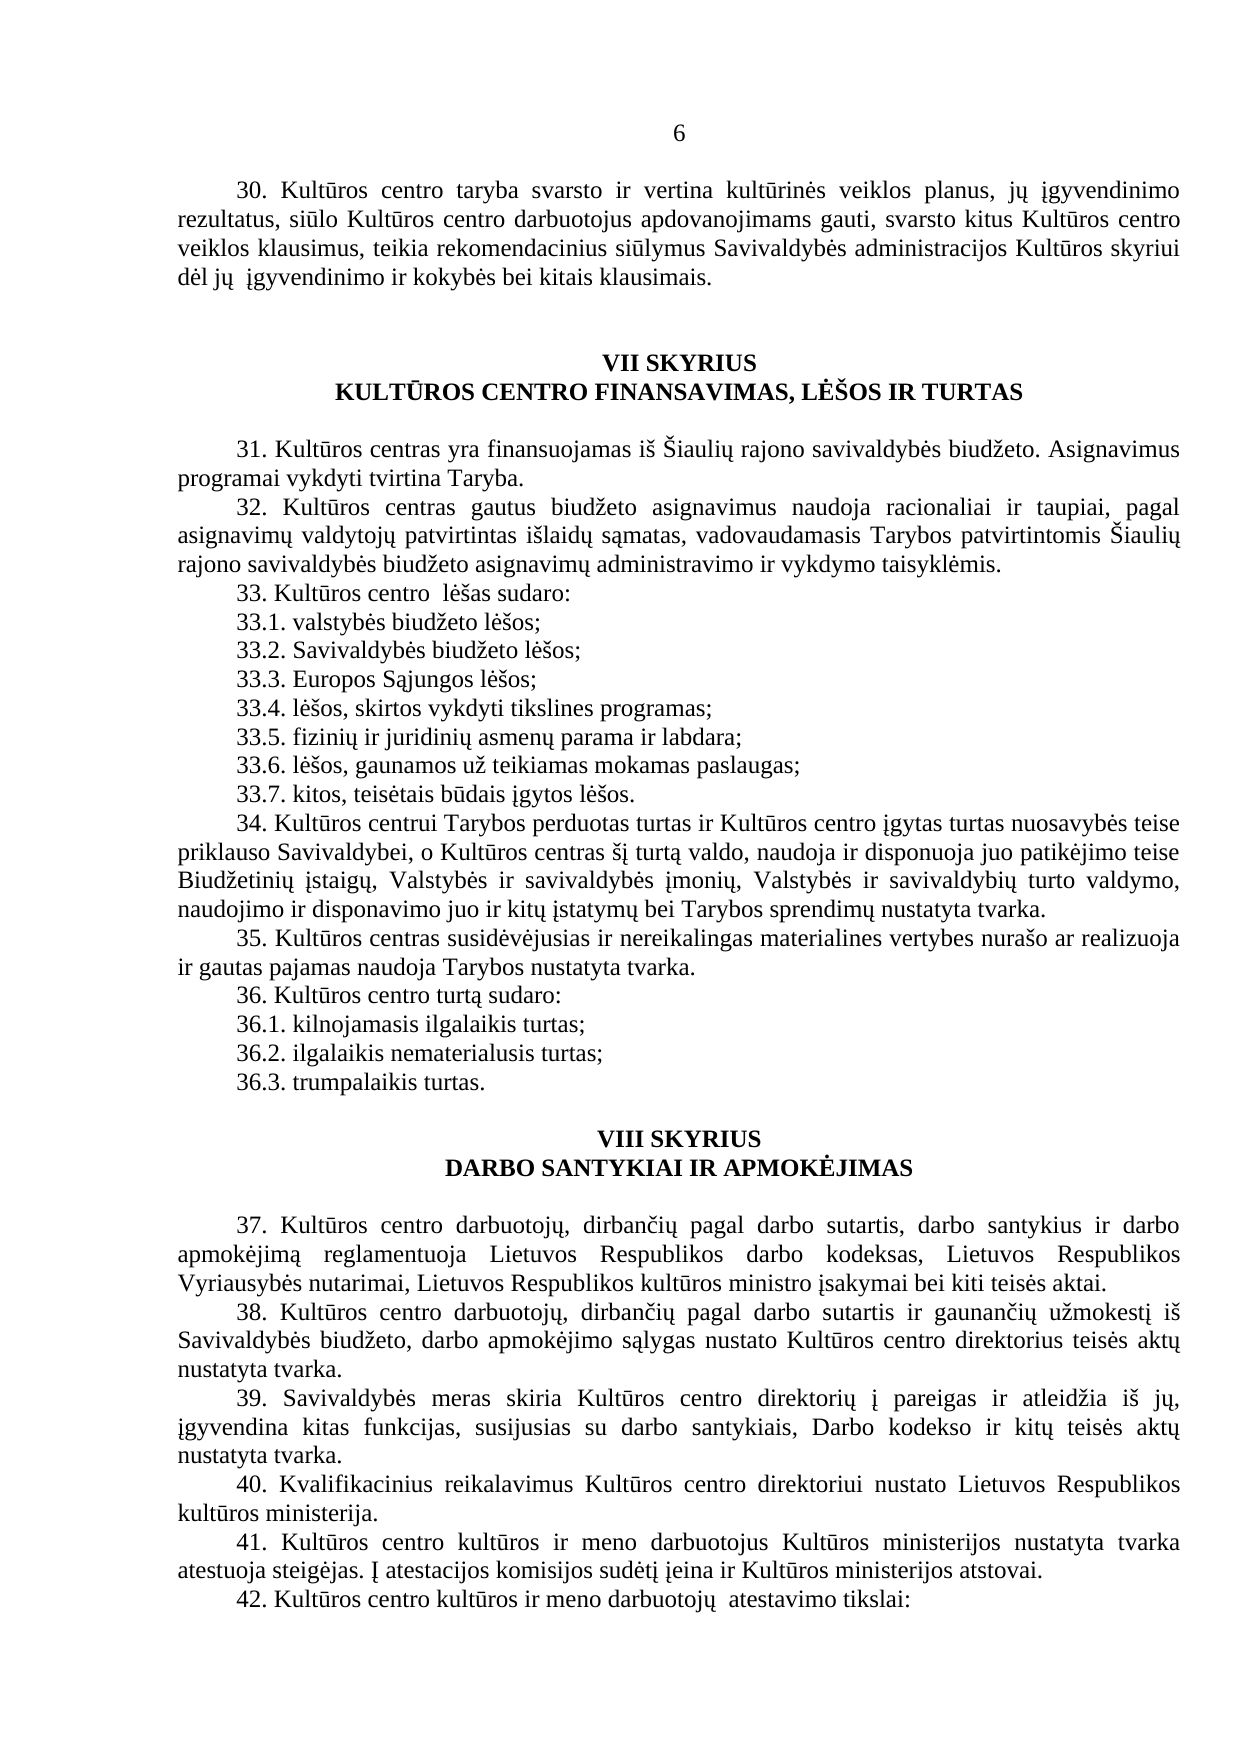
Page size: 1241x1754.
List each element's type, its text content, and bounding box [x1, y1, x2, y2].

text 39. Savivaldybės meras skiria Kultūros centro direktorių į pareigas ir atleidžia iš jų, įgyvendina kitas funkcijas, susijusias su darbo santykiais, Darbo kodekso ir kitų teisės aktų nustatyta tvarka. [177, 1383, 1181, 1469]
text 31. Kultūros centras yra finansuojamas iš Šiaulių rajono savivaldybės biudžeto. Asignavimus programai vykdyti tvirtina Taryba. [177, 434, 1181, 492]
text DARBO SANTYKIAI IR APMOKĖJIMAS [177, 1153, 1181, 1182]
text 41. Kultūros centro kultūros ir meno darbuotojus Kultūros ministerijos nustatyta tvarka atestuoja steigėjas. Į atestacijos komisijos sudėtį įeina ir Kultūros ministerijos atstovai. [177, 1527, 1181, 1584]
text 36. Kultūros centro turtą sudaro: [177, 981, 1181, 1009]
text KULTŪROS CENTRO FINANSAVIMAS, LĖŠOS IR TURTAS [177, 377, 1181, 406]
text 40. Kvalifikacinius reikalavimus Kultūros centro direktoriui nustato Lietuvos Respublikos kultūros ministerija. [177, 1469, 1181, 1527]
text 35. Kultūros centras susidėvėjusias ir nereikalingas materialines vertybes nurašo ar realizuoja ir gautas pajamas naudoja Tarybos nustatyta tvarka. [177, 923, 1181, 981]
text VII SKYRIUS [177, 348, 1181, 377]
text 30. Kultūros centro taryba svarsto ir vertina kultūrinės veiklos planus, jų įgyvendinimo rezultatus, siūlo Kultūros centro darbuotojus apdovanojimams gauti, svarsto kitus Kultūros centro veiklos klausimus, teikia rekomendacinius siūlymus Savivaldybės administracijos Kultūros skyriui dėl jų įgyvendinimo ir kokybės bei kitais klausimais. [177, 176, 1181, 291]
text 33.7. kitos, teisėtais būdais įgytos lėšos. [177, 779, 1181, 808]
text 32. Kultūros centras gautus biudžeto asignavimus naudoja racionaliai ir taupiai, pagal asignavimų valdytojų patvirtintas išlaidų sąmatas, vadovaudamasis Tarybos patvirtintomis Šiaulių rajono savivaldybės biudžeto asignavimų administravimo ir vykdymo taisyklėmis. [177, 492, 1181, 578]
text 38. Kultūros centro darbuotojų, dirbančių pagal darbo sutartis ir gaunančių užmokestį iš Savivaldybės biudžeto, darbo apmokėjimo sąlygas nustato Kultūros centro direktorius teisės aktų nustatyta tvarka. [177, 1297, 1181, 1383]
text 33.3. Europos Sąjungos lėšos; [177, 664, 1181, 693]
text 42. Kultūros centro kultūros ir meno darbuotojų atestavimo tikslai: [177, 1584, 1181, 1613]
text 36.3. trumpalaikis turtas. [177, 1067, 1181, 1096]
text 36.1. kilnojamasis ilgalaikis turtas; [177, 1009, 1181, 1038]
text 33.1. valstybės biudžeto lėšos; [177, 607, 1181, 636]
text VIII SKYRIUS [177, 1124, 1181, 1153]
text 33.5. fizinių ir juridinių asmenų parama ir labdara; [177, 722, 1181, 751]
text 33.4. lėšos, skirtos vykdyti tikslines programas; [177, 693, 1181, 722]
text 37. Kultūros centro darbuotojų, dirbančių pagal darbo sutartis, darbo santykius ir darbo apmokėjimą reglamentuoja Lietuvos Respublikos darbo kodeksas, Lietuvos Respublikos Vyriausybės nutarimai, Lietuvos Respublikos kultūros ministro įsakymai bei kiti teisės aktai. [177, 1211, 1181, 1297]
text 33.6. lėšos, gaunamos už teikiamas mokamas paslaugas; [177, 751, 1181, 779]
text 33. Kultūros centro lėšas sudaro: [177, 578, 1181, 607]
text 33.2. Savivaldybės biudžeto lėšos; [177, 636, 1181, 664]
text 34. Kultūros centrui Tarybos perduotas turtas ir Kultūros centro įgytas turtas nuosavybės teise priklauso Savivaldybei, o Kultūros centras šį turtą valdo, naudoja ir disponuoja juo patikėjimo teise Biudžetinių įstaigų, Valstybės ir savivaldybės įmonių, Valstybės ir savivaldybių turto valdymo, naudojimo ir disponavimo juo ir kitų įstatymų bei Tarybos sprendimų nustatyta tvarka. [177, 808, 1181, 923]
text 36.2. ilgalaikis nematerialusis turtas; [177, 1038, 1181, 1067]
